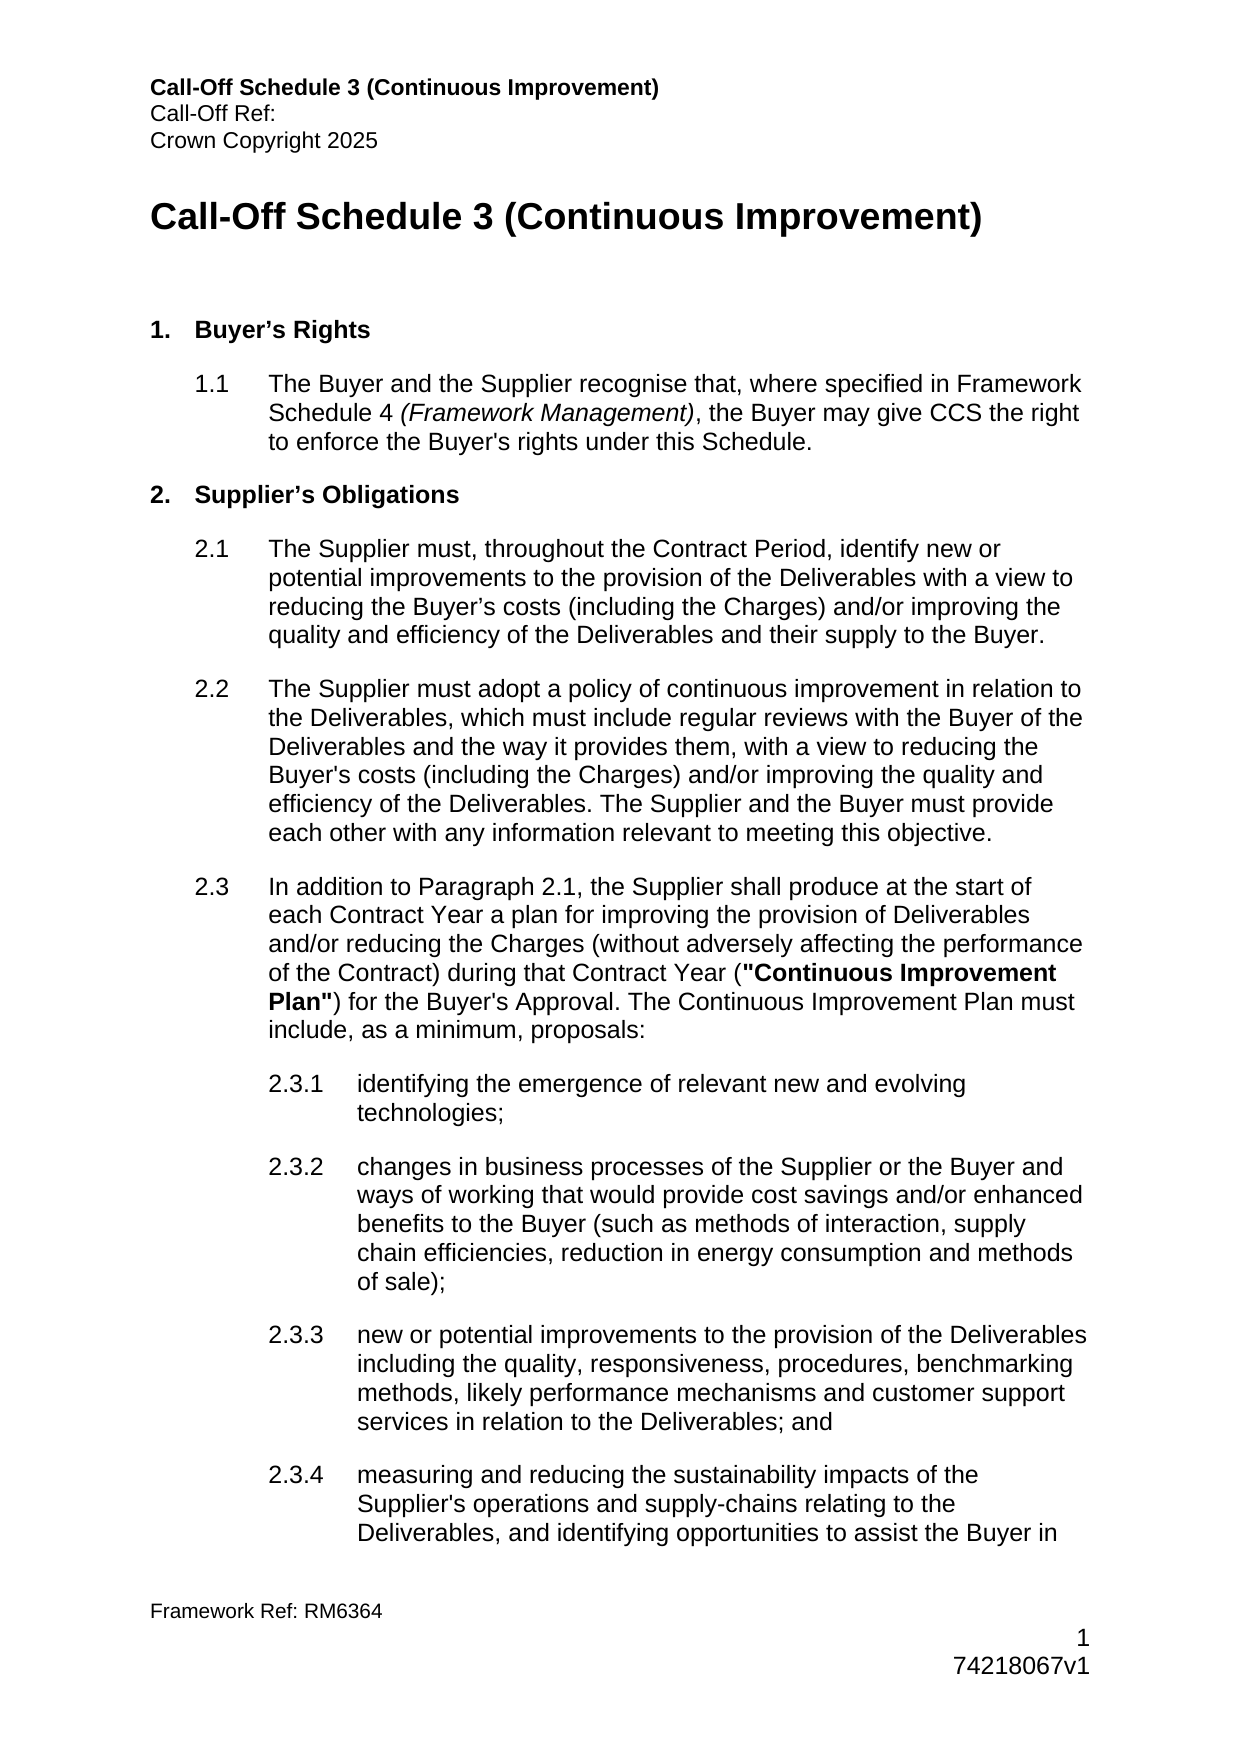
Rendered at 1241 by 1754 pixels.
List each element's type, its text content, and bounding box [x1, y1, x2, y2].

list identifying the emergence of relevant new and evolving technologies; [268, 1069, 1090, 1127]
list measuring and reducing the sustainability impacts of the Supplier's operations and supply-chains relating to the Deliverables, and identifying opportunities to assist the Buyer in [268, 1460, 1090, 1547]
list Supplier’s Obligations [150, 480, 1090, 509]
list The Supplier must, throughout the Contract Period, identify new or potential improvements to the provision of the Deliverables with a view to reducing the Buyer’s costs (including the Charges) and/or improving the quality and efficiency of the Deliverables and their supply to the Buyer. [194, 534, 1090, 649]
list The Buyer and the Supplier recognise that, where specified in Framework Schedule 4 (Framework Management), the Buyer may give CCS the right to enforce the Buyer's rights under this Schedule. [194, 369, 1090, 455]
text Call-Off Schedule 3 (Continuous Improvement) [150, 194, 1090, 237]
list new or potential improvements to the provision of the Deliverables including the quality, responsiveness, procedures, benchmarking methods, likely performance mechanisms and customer support services in relation to the Deliverables; and [268, 1320, 1090, 1435]
list In addition to Paragraph 2.1, the Supplier shall produce at the start of each Contract Year a plan for improving the provision of Deliverables and/or reducing the Charges (without adversely affecting the performance of the Contract) during that Contract Year ("Continuous Improvement Plan") for the Buyer's Approval. The Continuous Improvement Plan must include, as a minimum, proposals: [194, 872, 1090, 1044]
list Buyer’s Rights [150, 315, 1090, 344]
list changes in business processes of the Supplier or the Buyer and ways of working that would provide cost savings and/or enhanced benefits to the Buyer (such as methods of interaction, supply chain efficiencies, reduction in energy consumption and methods of sale); [268, 1152, 1090, 1295]
list The Supplier must adopt a policy of continuous improvement in relation to the Deliverables, which must include regular reviews with the Buyer of the Deliverables and the way it provides them, with a view to reducing the Buyer's costs (including the Charges) and/or improving the quality and efficiency of the Deliverables. The Supplier and the Buyer must provide each other with any information relevant to meeting this objective. [194, 674, 1090, 847]
